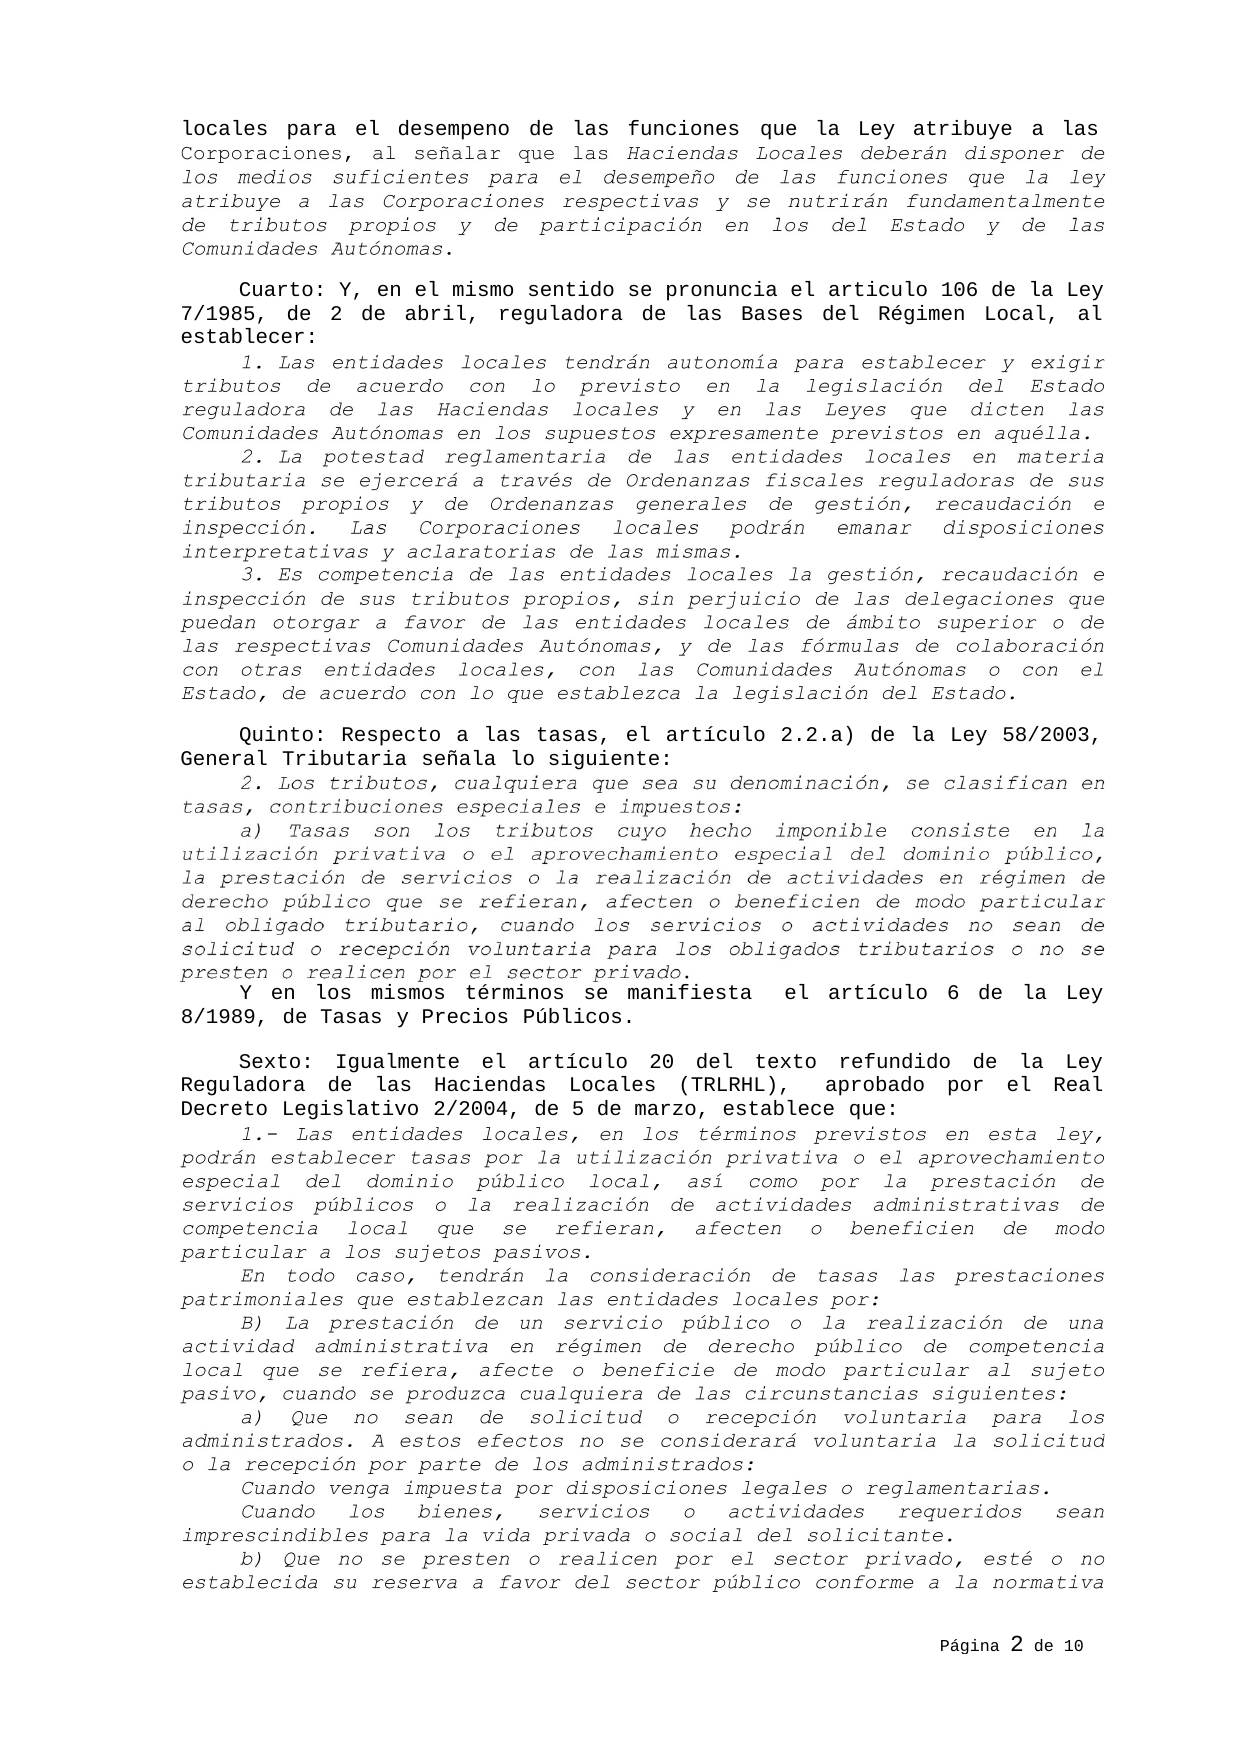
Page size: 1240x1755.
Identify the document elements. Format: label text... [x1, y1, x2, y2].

text Y en los mismos términos se manifiesta el artículo 6 de la Ley 8/1989, de Tasas y Precios Públicos. [181, 982, 1104, 1029]
picture [181, 146, 1105, 255]
text [181, 771, 1104, 775]
text Cuarto: Y, en el mismo sentido se pronuncia el articulo 106 de la Ley 7/1985, de 2 de abril, reguladora de las Bases del Régimen Local, al establecer: [180, 279, 1104, 350]
picture [180, 354, 1105, 703]
text Quinto: Respecto a las tasas, el artículo 2.2.a) de la Ley 58/2003, General Tributaria señala lo siguiente: [180, 724, 1103, 771]
picture [180, 1126, 1105, 1592]
text Sexto: Igualmente el artículo 20 del texto refundido de la Ley Reguladora de las Haciendas Locales (TRLRHL), aprobado por el Real Decreto Legislativo 2/2004, de 5 de marzo, establece que: [180, 1051, 1104, 1122]
picture [180, 775, 1105, 982]
text locales para el desempeno de las funciones que la Ley atribuye a las [181, 118, 1117, 142]
